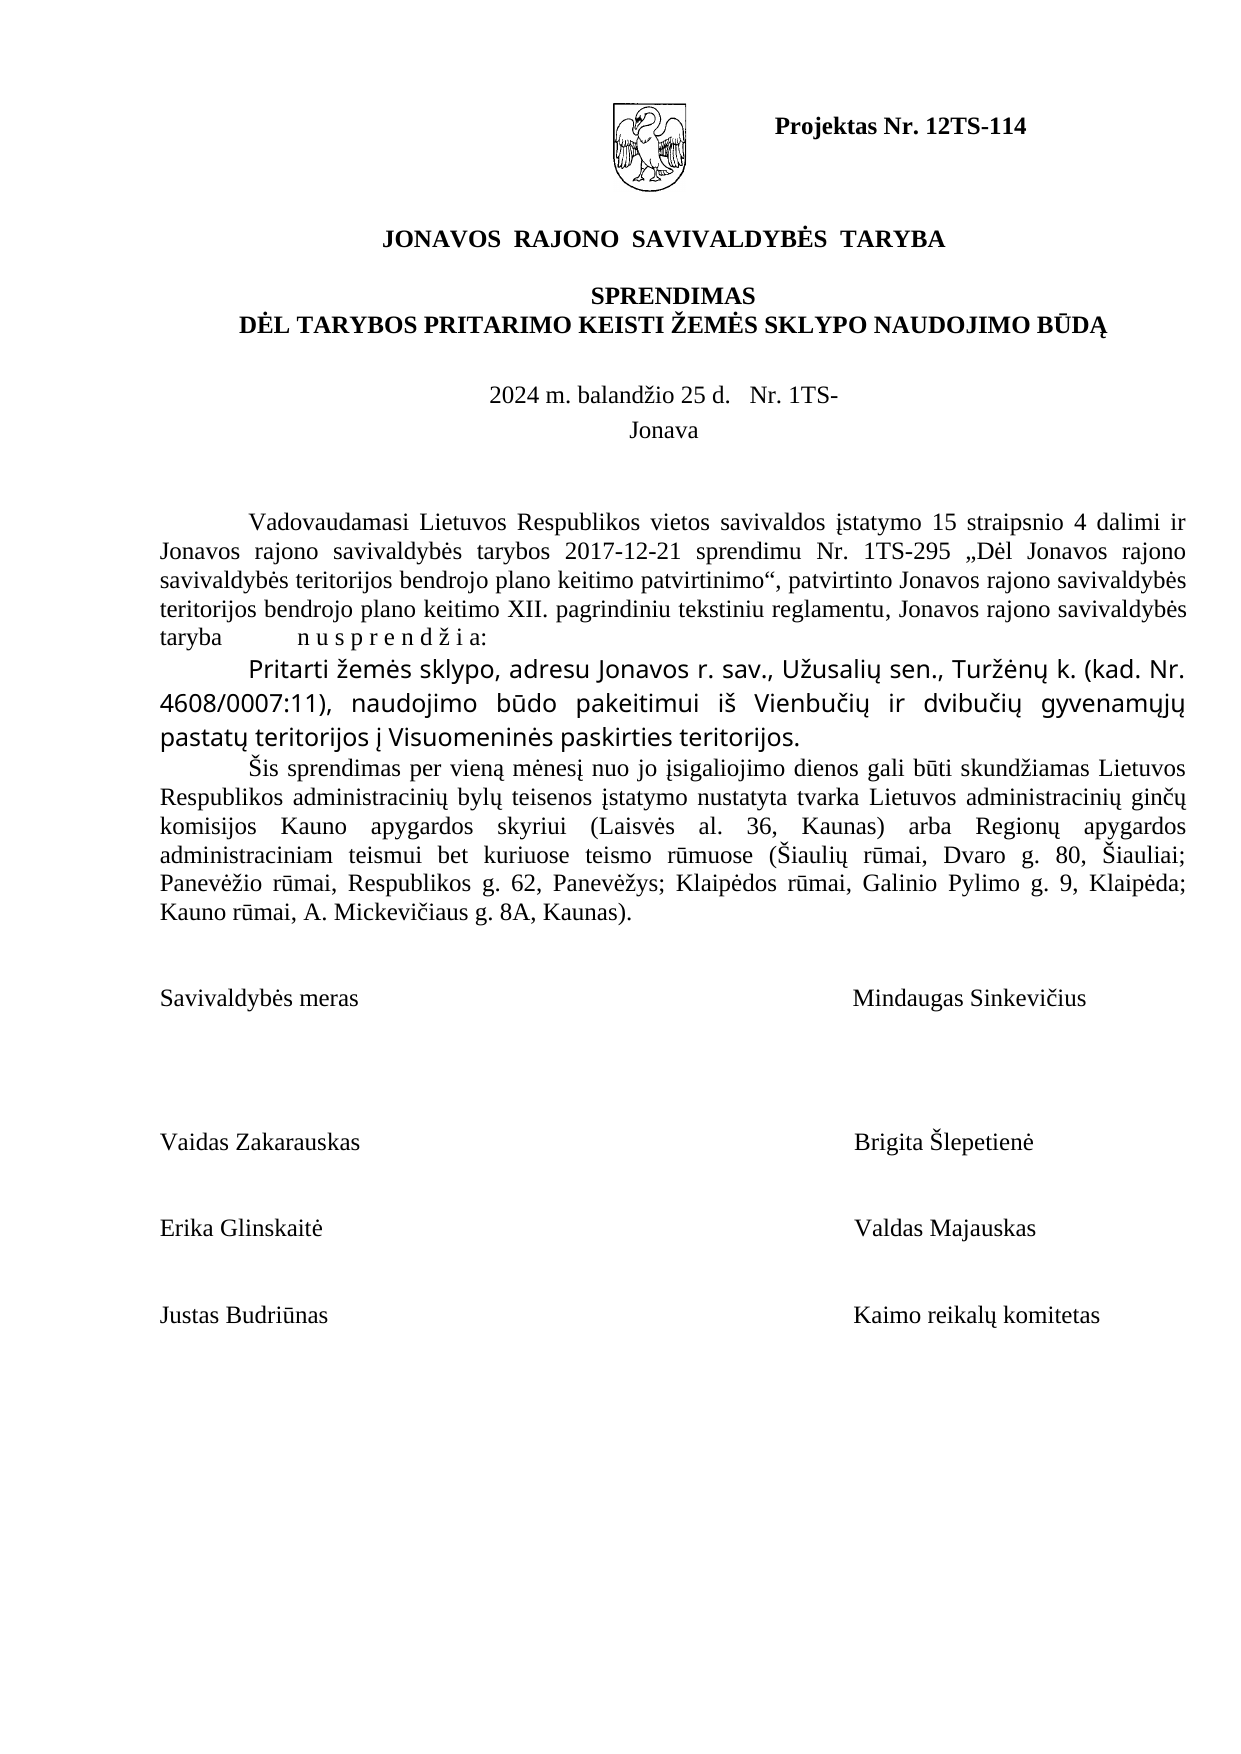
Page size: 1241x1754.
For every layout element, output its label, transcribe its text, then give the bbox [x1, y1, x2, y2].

text SPRENDIMAS [159, 281, 1187, 310]
text Savivaldybės meras Mindaugas Sinkevičius [159, 983, 1187, 1012]
text DĖL TARYBOS PRITARIMO KEISTI ŽEMĖS SKLYPO NAUDOJIMO BŪDĄ [159, 310, 1187, 339]
table_header JONAVOS RAJONO SAVIVALDYBĖS TARYBA [160, 224, 1168, 252]
table_cell [160, 444, 1168, 479]
text Pritarti žemės sklypo, adresu Jonavos r. sav., Užusalių sen., Turžėnų k. (kad. Nr. 4608/0007:11), naudojimo būdo pakeitimui iš Vienbučių ir dvibučių gyvenamųjų pastatų teritorijos į Visuomeninės paskirties teritorijos. [159, 651, 1187, 753]
text Šis sprendimas per vieną mėnesį nuo jo įsigaliojimo dienos gali būti skundžiamas Lietuvos Respublikos administracinių bylų teisenos įstatymo nustatyta tvarka Lietuvos administracinių ginčų komisijos Kauno apygardos skyriui (Laisvės al. 36, Kaunas) arba Regionų apygardos administraciniam teismui bet kuriuose teismo rūmuose (Šiaulių rūmai, Dvaro g. 80, Šiauliai; Panevėžio rūmai, Respublikos g. 62, Panevėžys; Klaipėdos rūmai, Galinio Pylimo g. 9, Klaipėda; Kauno rūmai, A. Mickevičiaus g. 8A, Kaunas). [159, 753, 1187, 926]
text Vadovaudamasi Lietuvos Respublikos vietos savivaldos įstatymo 15 straipsnio 4 dalimi ir Jonavos rajono savivaldybės tarybos 2017-12-21 sprendimu Nr. 1TS-295 „Dėl Jonavos rajono savivaldybės teritorijos bendrojo plano keitimo patvirtinimo“, patvirtinto Jonavos rajono savivaldybės teritorijos bendrojo plano keitimo XII. pagrindiniu tekstiniu reglamentu, Jonavos rajono savivaldybės taryba n u s p r e n d ž i a: [159, 507, 1187, 651]
table_header [160, 1329, 1186, 1645]
table_header 2024 m. balandžio 25 d. Nr. 1TS- Jonava [160, 339, 1168, 444]
text Justas Budriūnas Kaimo reikalų komitetas [159, 1300, 1187, 1328]
text Erika Glinskaitė Valdas Majauskas [159, 1213, 1187, 1242]
text Projektas Nr. 12TS-114 [774, 111, 1138, 140]
text Vaidas Zakarauskas Brigita Šlepetienė [159, 1127, 1187, 1156]
